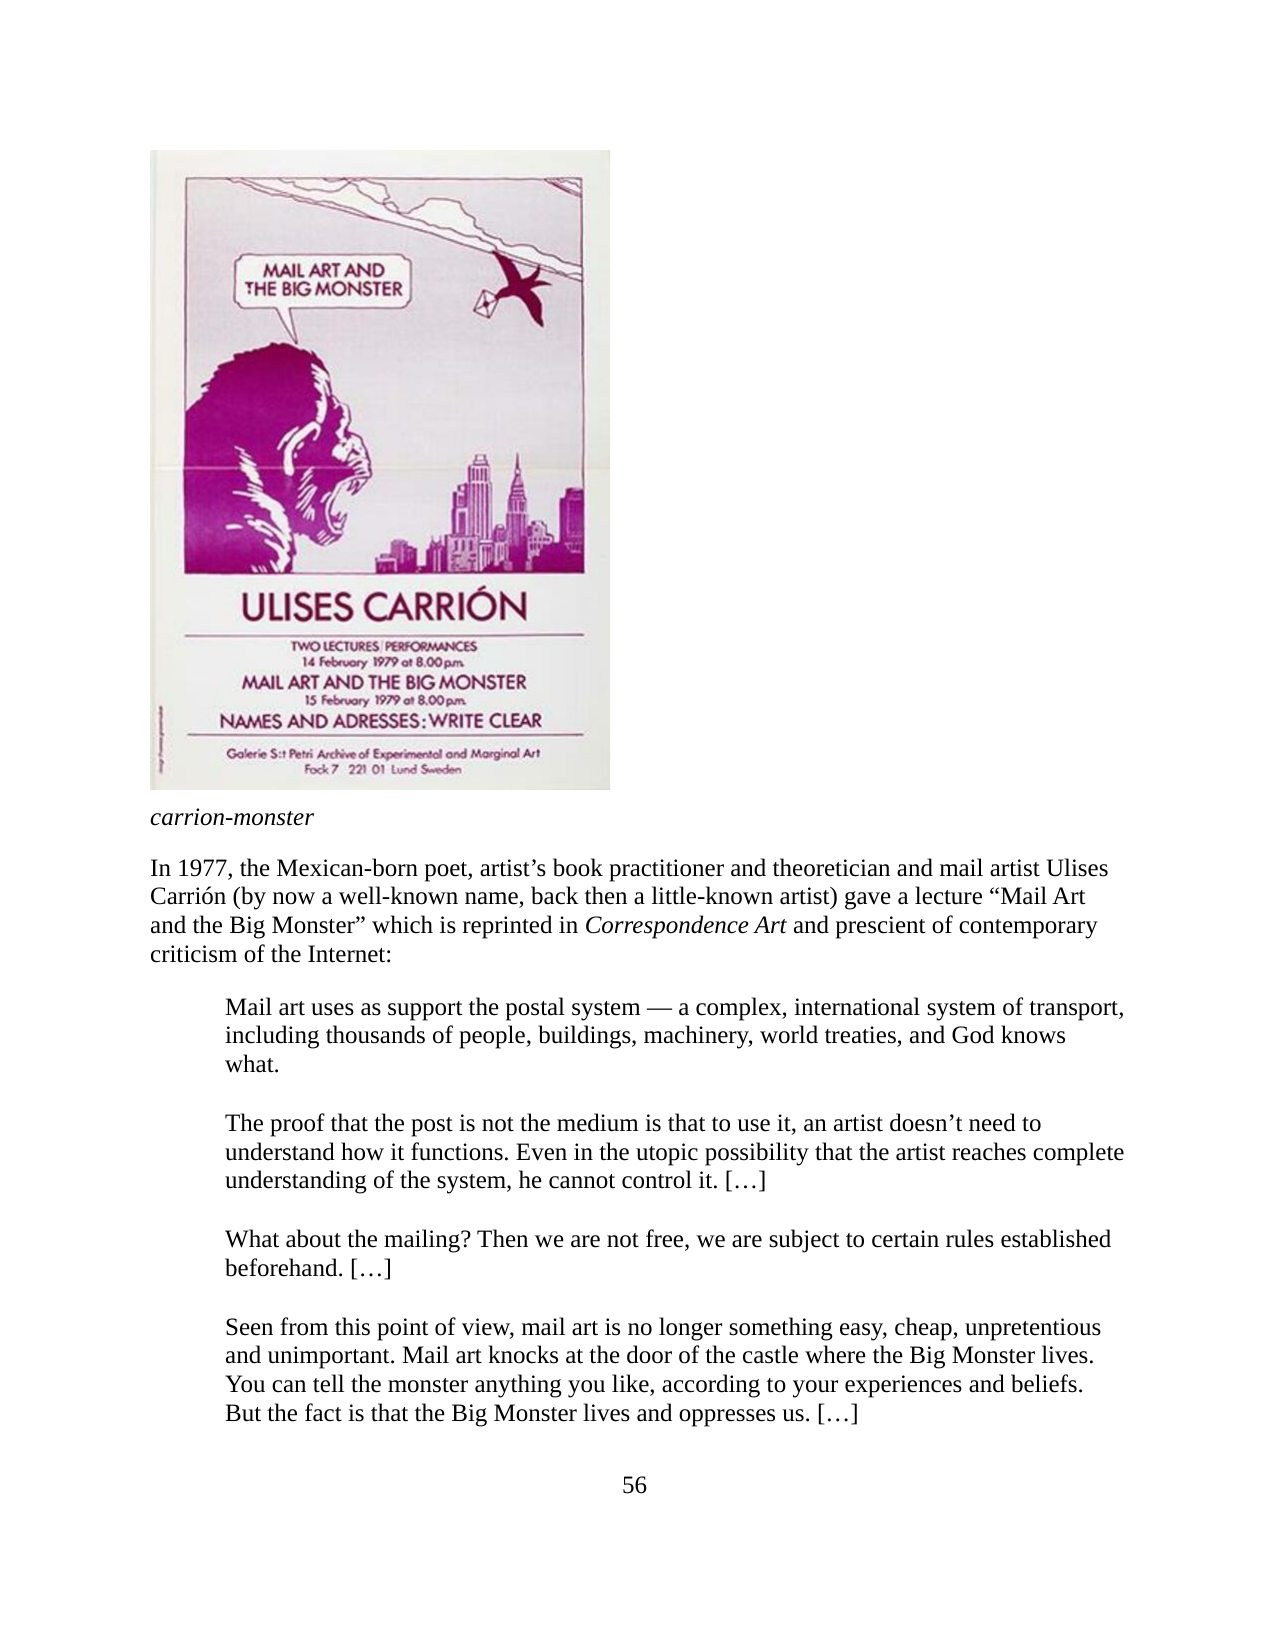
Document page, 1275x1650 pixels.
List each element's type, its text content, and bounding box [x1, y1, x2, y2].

text The proof that the post is not the medium is that to use it, an artist doesn’t need to understand how it functions. Even in the utopic possibility that the artist reaches complete understanding of the system, he cannot control it. […] [225, 1108, 1125, 1194]
text Seen from this point of view, mail art is no longer something easy, cheap, unpretentious and unimportant. Mail art knocks at the door of the castle where the Big Monster lives. You can tell the monster anything you like, according to your experiences and beliefs. But the fact is that the Big Monster lives and oppresses us. […] [225, 1312, 1125, 1427]
text What about the mailing? Then we are not free, we are subject to certain rules established beforehand. […] [225, 1224, 1125, 1282]
picture [150, 150, 611, 790]
text In 1977, the Mexican-born poet, artist’s book practitioner and theoretician and mail artist Ulises Carrión (by now a well-known name, back then a little-known artist) gave a lecture “Mail Art and the Big Monster” which is reprinted in Correspondence Art and prescient of contemporary criticism of the Internet: [150, 853, 1125, 968]
text Mail art uses as support the postal system — a complex, international system of transport, including thousands of people, buildings, machinery, world treaties, and God knows what. [225, 992, 1125, 1078]
text carrion-monster [150, 802, 1125, 831]
